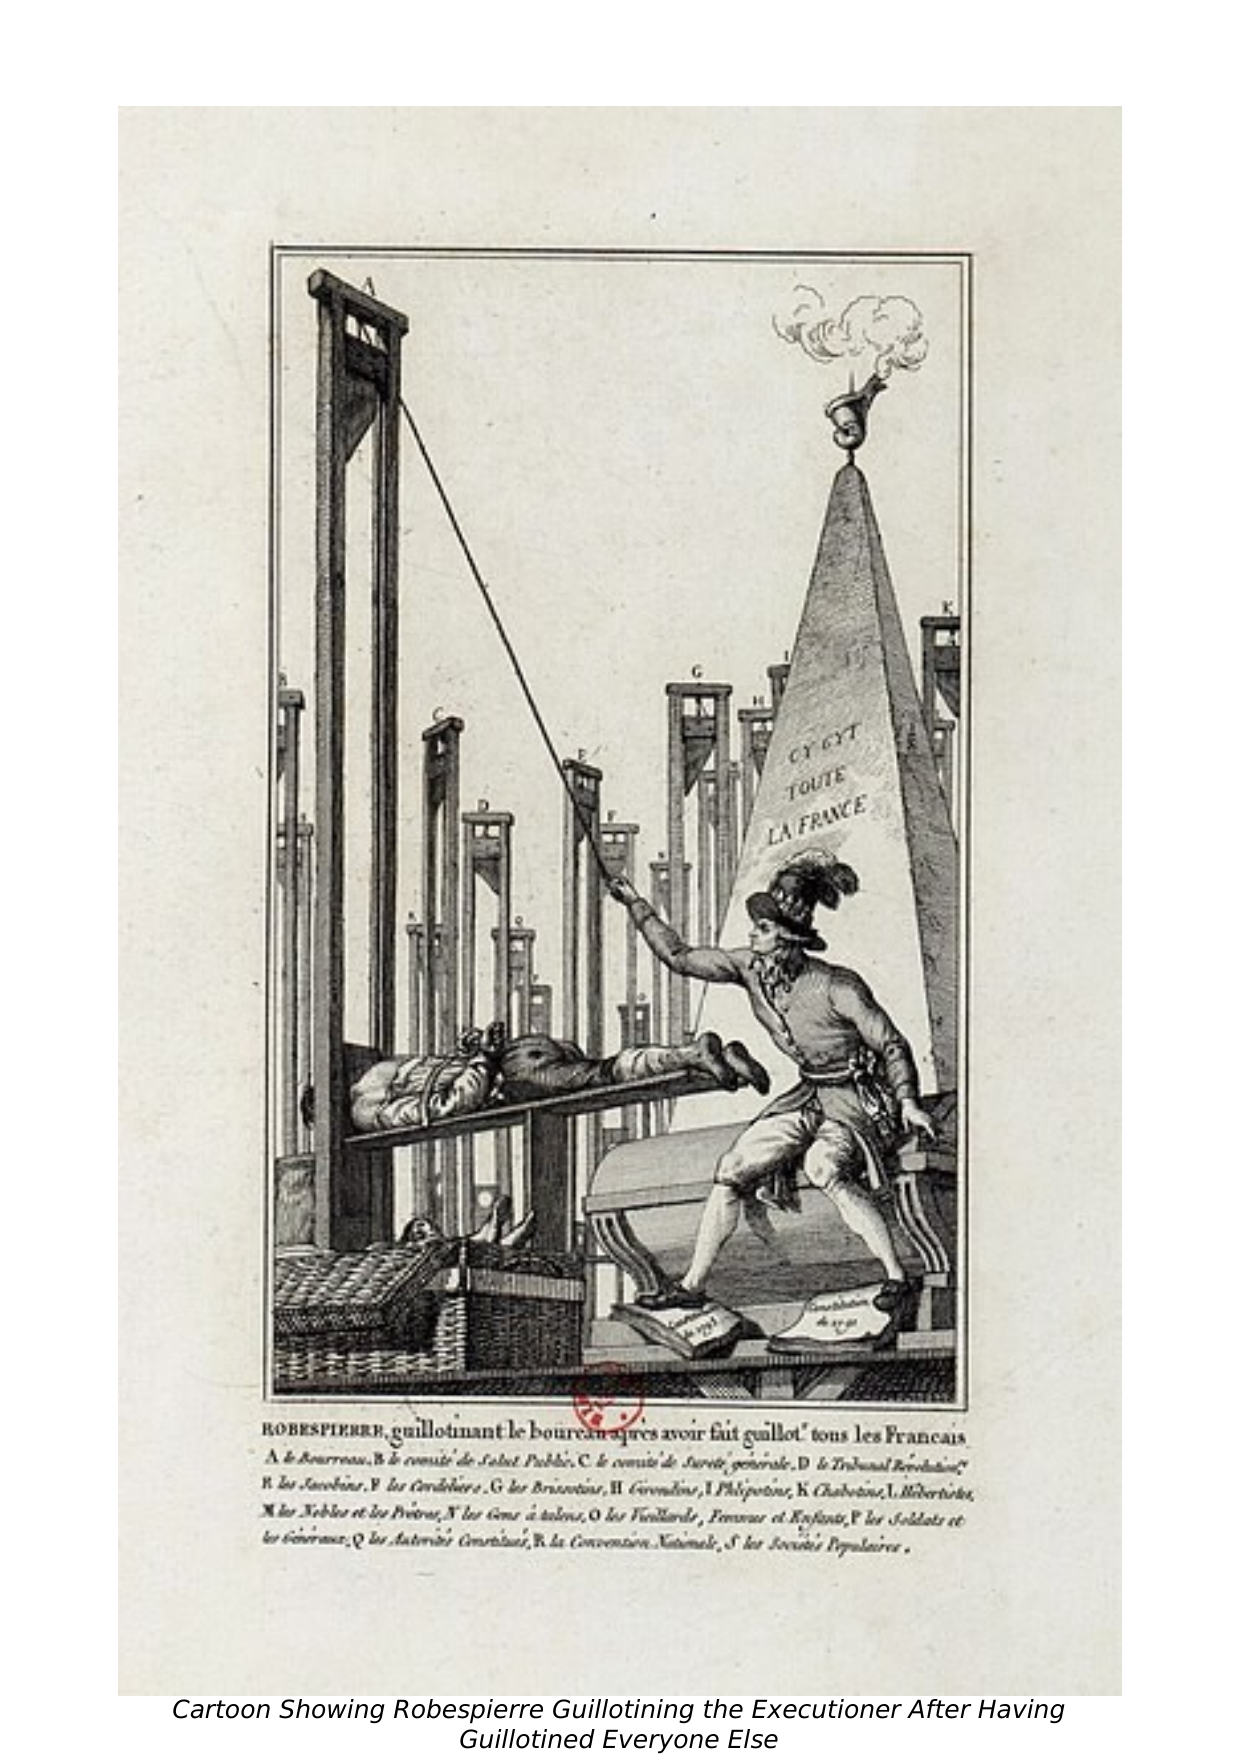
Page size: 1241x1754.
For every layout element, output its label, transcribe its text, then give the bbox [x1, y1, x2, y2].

picture [118, 106, 1123, 1696]
text Cartoon Showing Robespierre Guillotining the Executioner After Having Guillotined Everyone Else [118, 1696, 1122, 1754]
